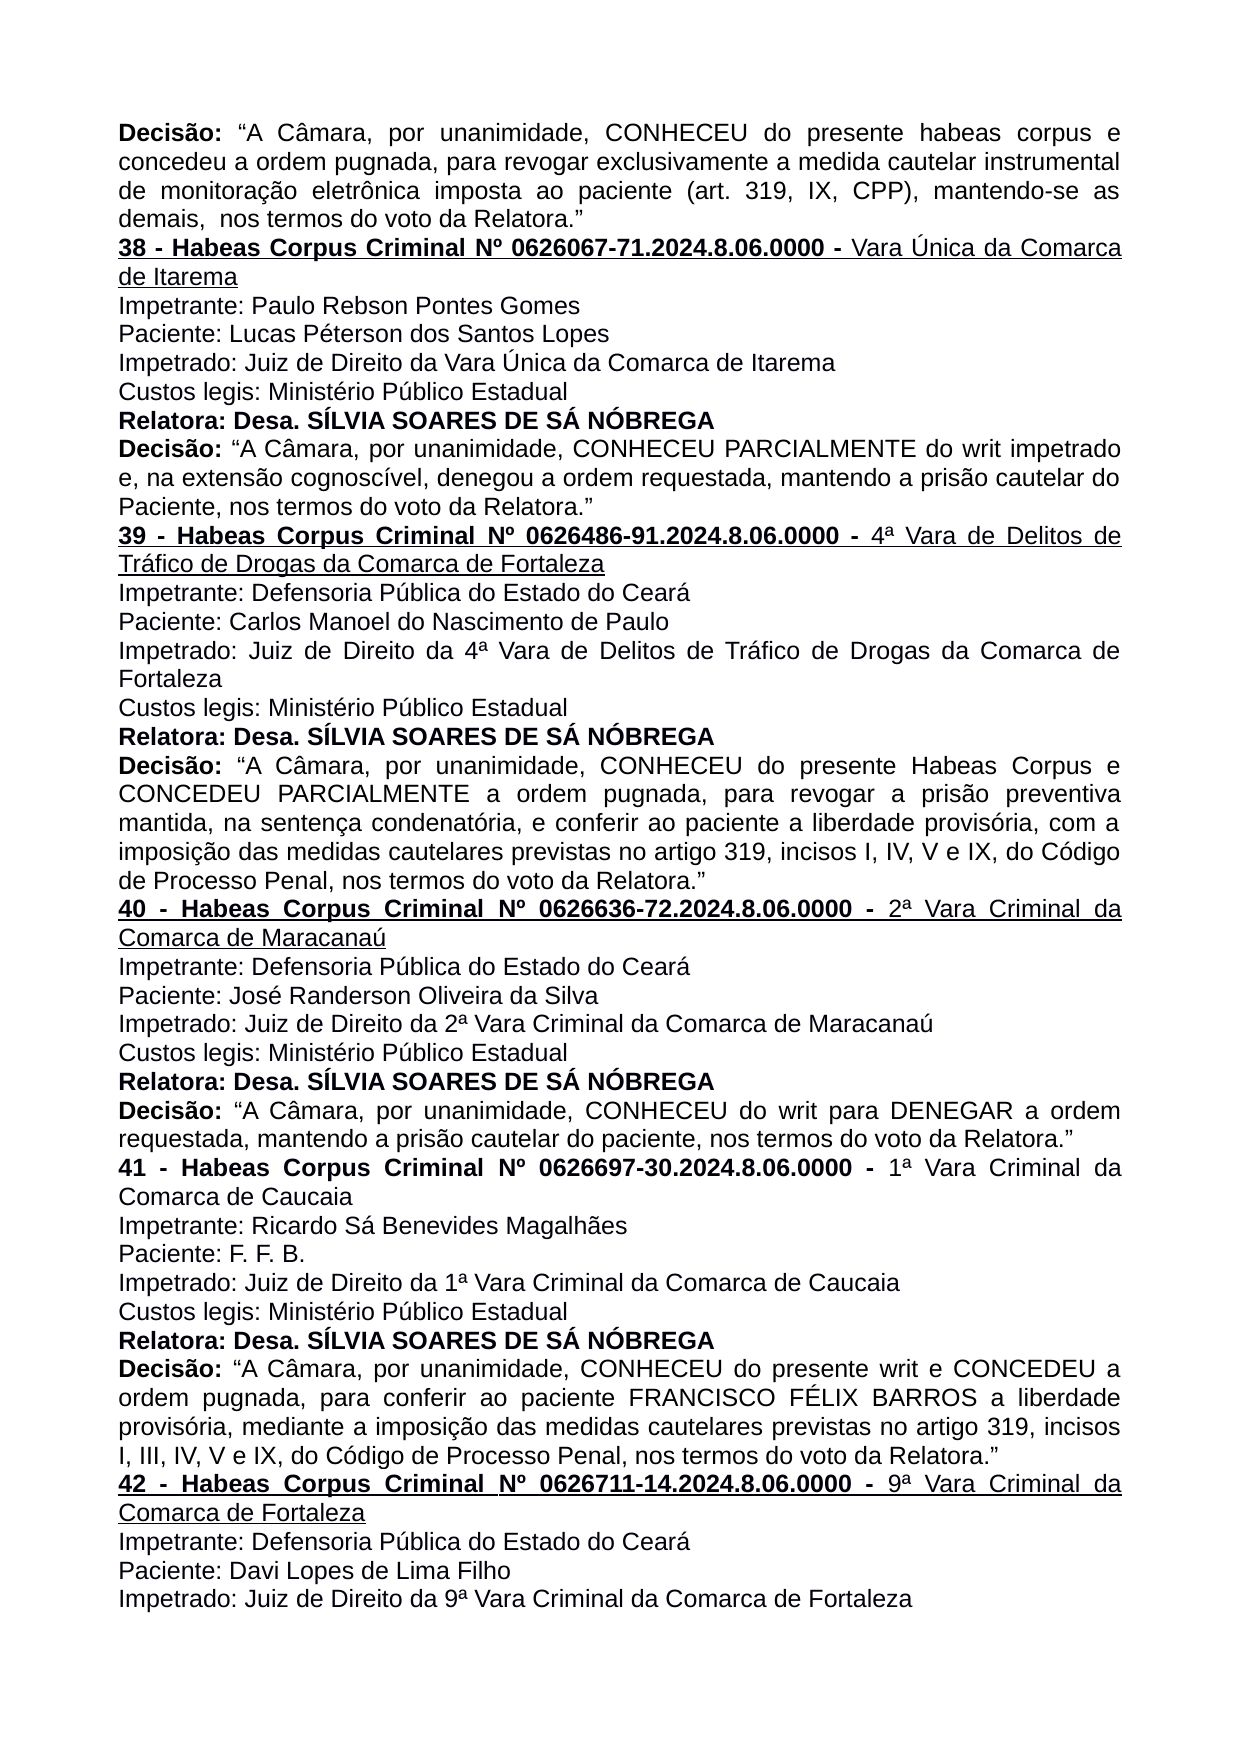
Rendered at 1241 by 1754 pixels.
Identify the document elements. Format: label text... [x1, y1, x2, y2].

text Tráfico de Drogas da Comarca de Fortaleza [118, 547, 1122, 578]
text Comarca de Fortaleza [118, 1495, 1122, 1527]
text Impetrado: Juiz de Direito da 9ª Vara Criminal da Comarca de Fortaleza [118, 1584, 1122, 1613]
text Decisão: “A Câmara, por unanimidade, CONHECEU do writ para DENEGAR a ordem requestada, mantendo a prisão cautelar do paciente, nos termos do voto da Relatora.” [118, 1096, 1122, 1153]
text 41 - Habeas Corpus Criminal Nº 0626697-30.2024.8.06.0000 - 1ª Vara Criminal da Comarca de Caucaia [118, 1153, 1122, 1211]
text Relatora: Desa. SÍLVIA SOARES DE SÁ NÓBREGA [118, 1067, 1122, 1096]
text Paciente: Carlos Manoel do Nascimento de Paulo [118, 607, 1122, 636]
text Impetrado: Juiz de Direito da Vara Única da Comarca de Itarema [118, 348, 1122, 377]
text Decisão: “A Câmara, por unanimidade, CONHECEU do presente Habeas Corpus e CONCEDEU PARCIALMENTE a ordem pugnada, para revogar a prisão preventiva mantida, na sentença condenatória, e conferir ao paciente a liberdade provisória, com a imposição das medidas cautelares previstas no artigo 319, incisos I, IV, V e IX, do Código de Processo Penal, nos termos do voto da Relatora.” [118, 751, 1122, 894]
text Decisão: “A Câmara, por unanimidade, CONHECEU PARCIALMENTE do writ impetrado e, na extensão cognoscível, denegou a ordem requestada, mantendo a prisão cautelar do Paciente, nos termos do voto da Relatora.” [118, 434, 1122, 521]
text Decisão: “A Câmara, por unanimidade, CONHECEU do presente habeas corpus e concedeu a ordem pugnada, para revogar exclusivamente a medida cautelar instrumental de monitoração eletrônica imposta ao paciente (art. 319, IX, CPP), mantendo-se as demais, nos termos do voto da Relatora.” [118, 118, 1122, 233]
text Custos legis: Ministério Público Estadual [118, 377, 1122, 406]
text Custos legis: Ministério Público Estadual [118, 693, 1122, 722]
text Impetrado: Juiz de Direito da 1ª Vara Criminal da Comarca de Caucaia [118, 1268, 1122, 1297]
text Impetrante: Defensoria Pública do Estado do Ceará [118, 952, 1122, 981]
text 38 - Habeas Corpus Criminal Nº 0626067-71.2024.8.06.0000 - Vara Única da Comarca [118, 233, 1122, 258]
text de Itarema [118, 259, 1122, 291]
text Impetrado: Juiz de Direito da 2ª Vara Criminal da Comarca de Maracanaú [118, 1009, 1122, 1038]
text Relatora: Desa. SÍLVIA SOARES DE SÁ NÓBREGA [118, 1326, 1122, 1354]
text 40 - Habeas Corpus Criminal Nº 0626636-72.2024.8.06.0000 - 2ª Vara Criminal da [118, 894, 1122, 919]
text 39 - Habeas Corpus Criminal Nº 0626486-91.2024.8.06.0000 - 4ª Vara de Delitos de [118, 521, 1122, 546]
text Impetrante: Paulo Rebson Pontes Gomes [118, 291, 1122, 319]
text Relatora: Desa. SÍLVIA SOARES DE SÁ NÓBREGA [118, 406, 1122, 434]
text Paciente: F. F. B. [118, 1239, 1122, 1268]
text Relatora: Desa. SÍLVIA SOARES DE SÁ NÓBREGA [118, 722, 1122, 751]
text Impetrante: Defensoria Pública do Estado do Ceará [118, 578, 1122, 607]
text 42 - Habeas Corpus Criminal Nº 0626711-14.2024.8.06.0000 - 9ª Vara Criminal da [118, 1469, 1122, 1494]
text Impetrante: Ricardo Sá Benevides Magalhães [118, 1211, 1122, 1239]
text Impetrado: Juiz de Direito da 4ª Vara de Delitos de Tráfico de Drogas da Comarca de Fortaleza [118, 636, 1122, 693]
text Paciente: José Randerson Oliveira da Silva [118, 981, 1122, 1009]
text Comarca de Maracanaú [118, 921, 1122, 952]
text Paciente: Davi Lopes de Lima Filho [118, 1556, 1122, 1584]
text Custos legis: Ministério Público Estadual [118, 1038, 1122, 1067]
text Impetrante: Defensoria Pública do Estado do Ceará [118, 1527, 1122, 1556]
text Decisão: “A Câmara, por unanimidade, CONHECEU do presente writ e CONCEDEU a ordem pugnada, para conferir ao paciente FRANCISCO FÉLIX BARROS a liberdade provisória, mediante a imposição das medidas cautelares previstas no artigo 319, incisos I, III, IV, V e IX, do Código de Processo Penal, nos termos do voto da Relatora.” [118, 1354, 1122, 1469]
text Paciente: Lucas Péterson dos Santos Lopes [118, 319, 1122, 348]
text Custos legis: Ministério Público Estadual [118, 1297, 1122, 1326]
